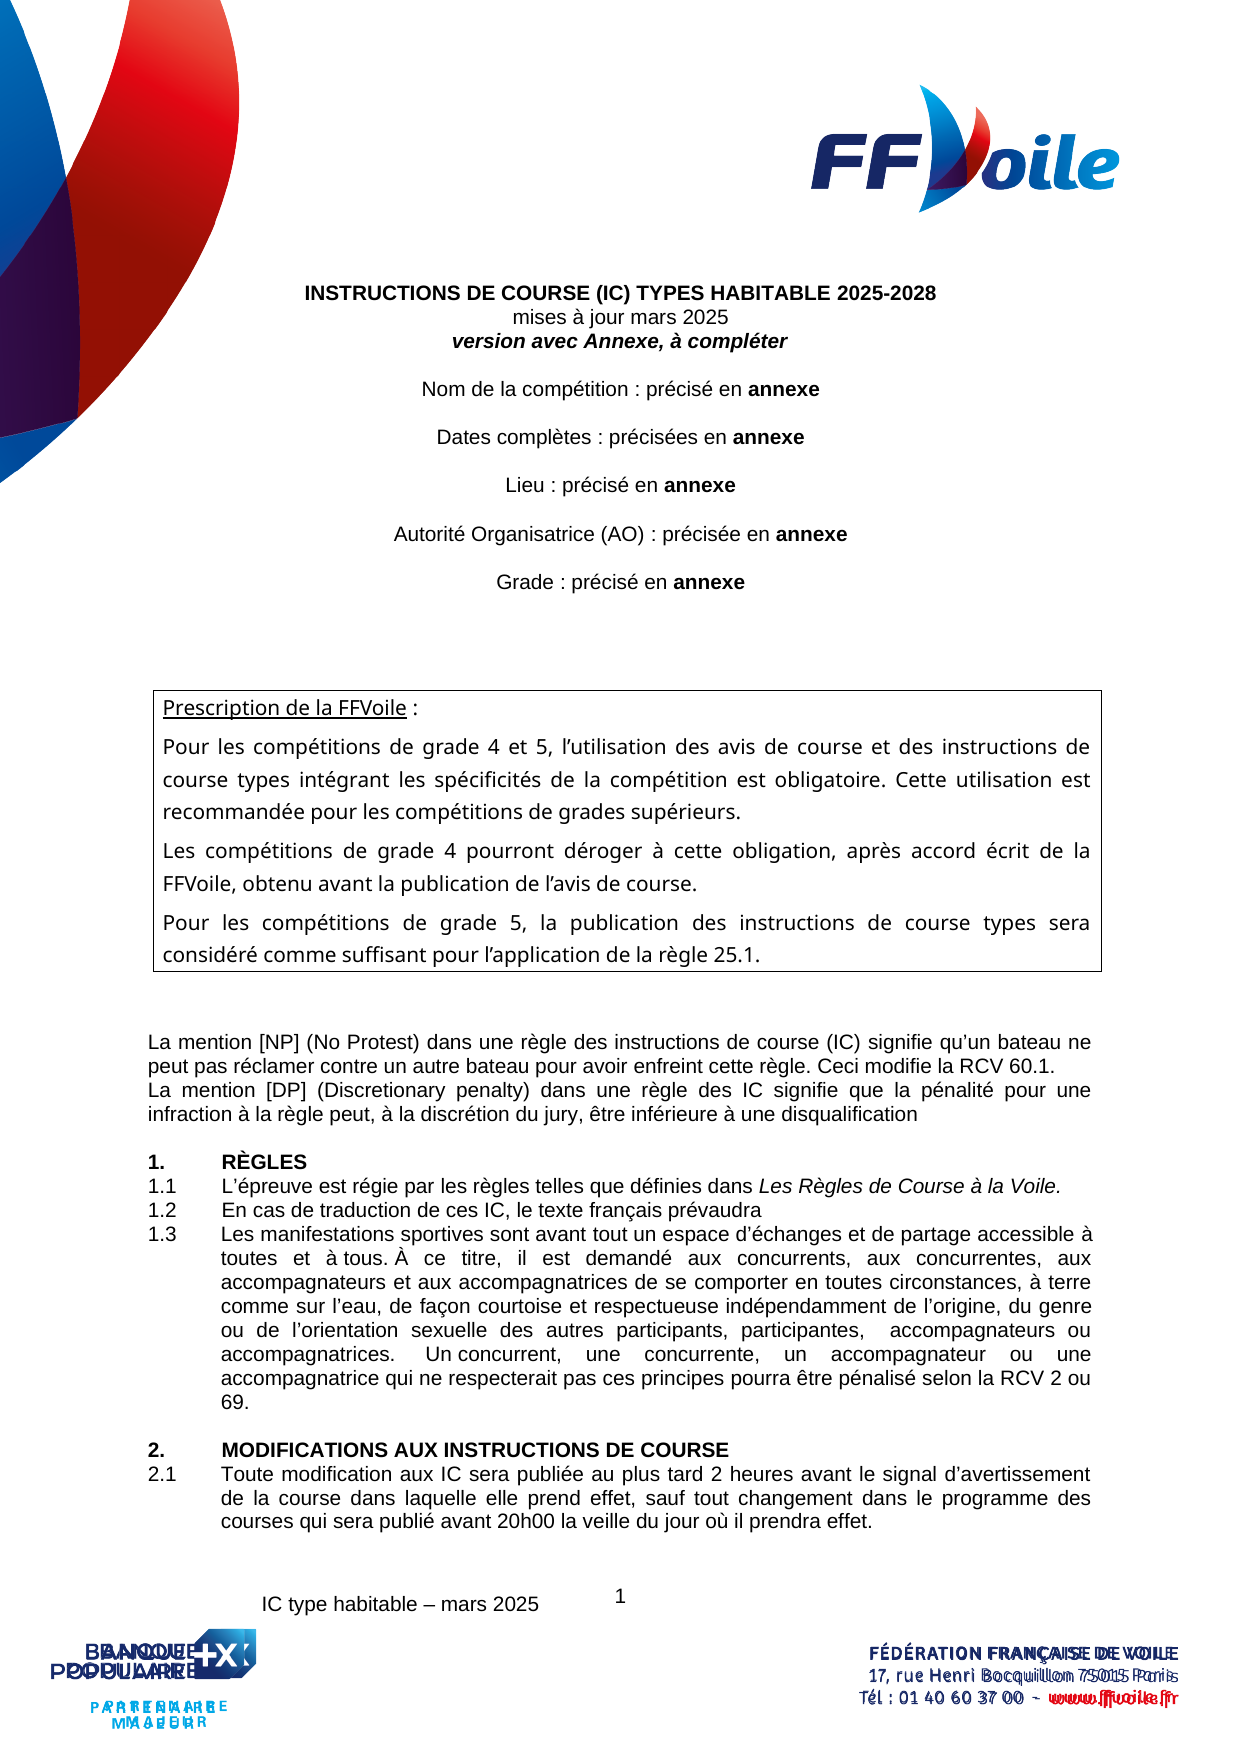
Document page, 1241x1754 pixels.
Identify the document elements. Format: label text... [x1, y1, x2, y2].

text 1. RÈGLES [148, 1150, 1092, 1174]
subtitle Pour les compétitions de grade 5, la publication des instructions de course types sera considéré comme suffisant pour l’application de la règle 25.1. [154, 904, 1101, 971]
subtitle 1.2 En cas de traduction de ces IC, le texte français prévaudra [148, 1198, 1092, 1222]
text 1.3 Les manifestations sportives sont avant tout un espace d’échanges et de partage accessible à toutes et à tous. À ce titre, il est demandé aux concurrents, aux concurrentes, aux accompagnateurs et aux accompagnatrices de se comporter en toutes circonstances, à terre comme sur l’eau, de façon courtoise et respectueuse indépendamment de l’origine, du genre ou de l’orientation sexuelle des autres participants, participantes, accompagnateurs ou accompagnatrices. Un concurrent, une concurrente, un accompagnateur ou une accompagnatrice qui ne respecterait pas ces principes pourra être pénalisé selon la RCV 2 ou 69. [148, 1222, 1092, 1413]
picture [0, 0, 1241, 1754]
subtitle Pour les compétitions de grade 4 et 5, l’utilisation des avis de course et des instructions de course types intégrant les spécificités de la compétition est obligatoire. Cette utilisation est recommandée pour les compétitions de grades supérieurs. [154, 729, 1101, 826]
subtitle Prescription de la FFVoile : [154, 691, 1101, 722]
subtitle Les compétitions de grade 4 pourront déroger à cette obligation, après accord écrit de la FFVoile, obtenu avant la publication de l’avis de course. [154, 833, 1101, 897]
text INSTRUCTIONS DE COURSE (IC) TYPES HABITABLE 2025-2028 [148, 281, 1093, 305]
text Nom de la compétition : précisé en annexe [148, 377, 1093, 401]
text Dates complètes : précisées en annexe [148, 425, 1093, 449]
text Lieu : précisé en annexe [148, 473, 1093, 497]
subtitle 1.1 L’épreuve est régie par les règles telles que définies dans Les Règles de Course à la Voile. [148, 1174, 1092, 1198]
text version avec Annexe, à compléter [148, 329, 1093, 353]
text 2. MODIFICATIONS AUX INSTRUCTIONS DE COURSE [148, 1437, 1092, 1461]
text mises à jour mars 2025 [148, 305, 1093, 329]
text La mention [NP] (No Protest) dans une règle des instructions de course (IC) signifie qu’un bateau ne peut pas réclamer contre un autre bateau pour avoir enfreint cette règle. Ceci modifie la RCV 60.1. [148, 1030, 1093, 1078]
subtitle 2.1 Toute modification aux IC sera publiée au plus tard 2 heures avant le signal d’avertissement de la course dans laquelle elle prend effet, sauf tout changement dans le programme des courses qui sera publié avant 20h00 la veille du jour où il prendra effet. [148, 1461, 1092, 1533]
text La mention [DP] (Discretionary penalty) dans une règle des IC signifie que la pénalité pour une infraction à la règle peut, à la discrétion du jury, être inférieure à une disqualification [148, 1078, 1093, 1126]
text Autorité Organisatrice (AO) : précisée en annexe [148, 522, 1093, 546]
text Grade : précisé en annexe [148, 570, 1093, 594]
